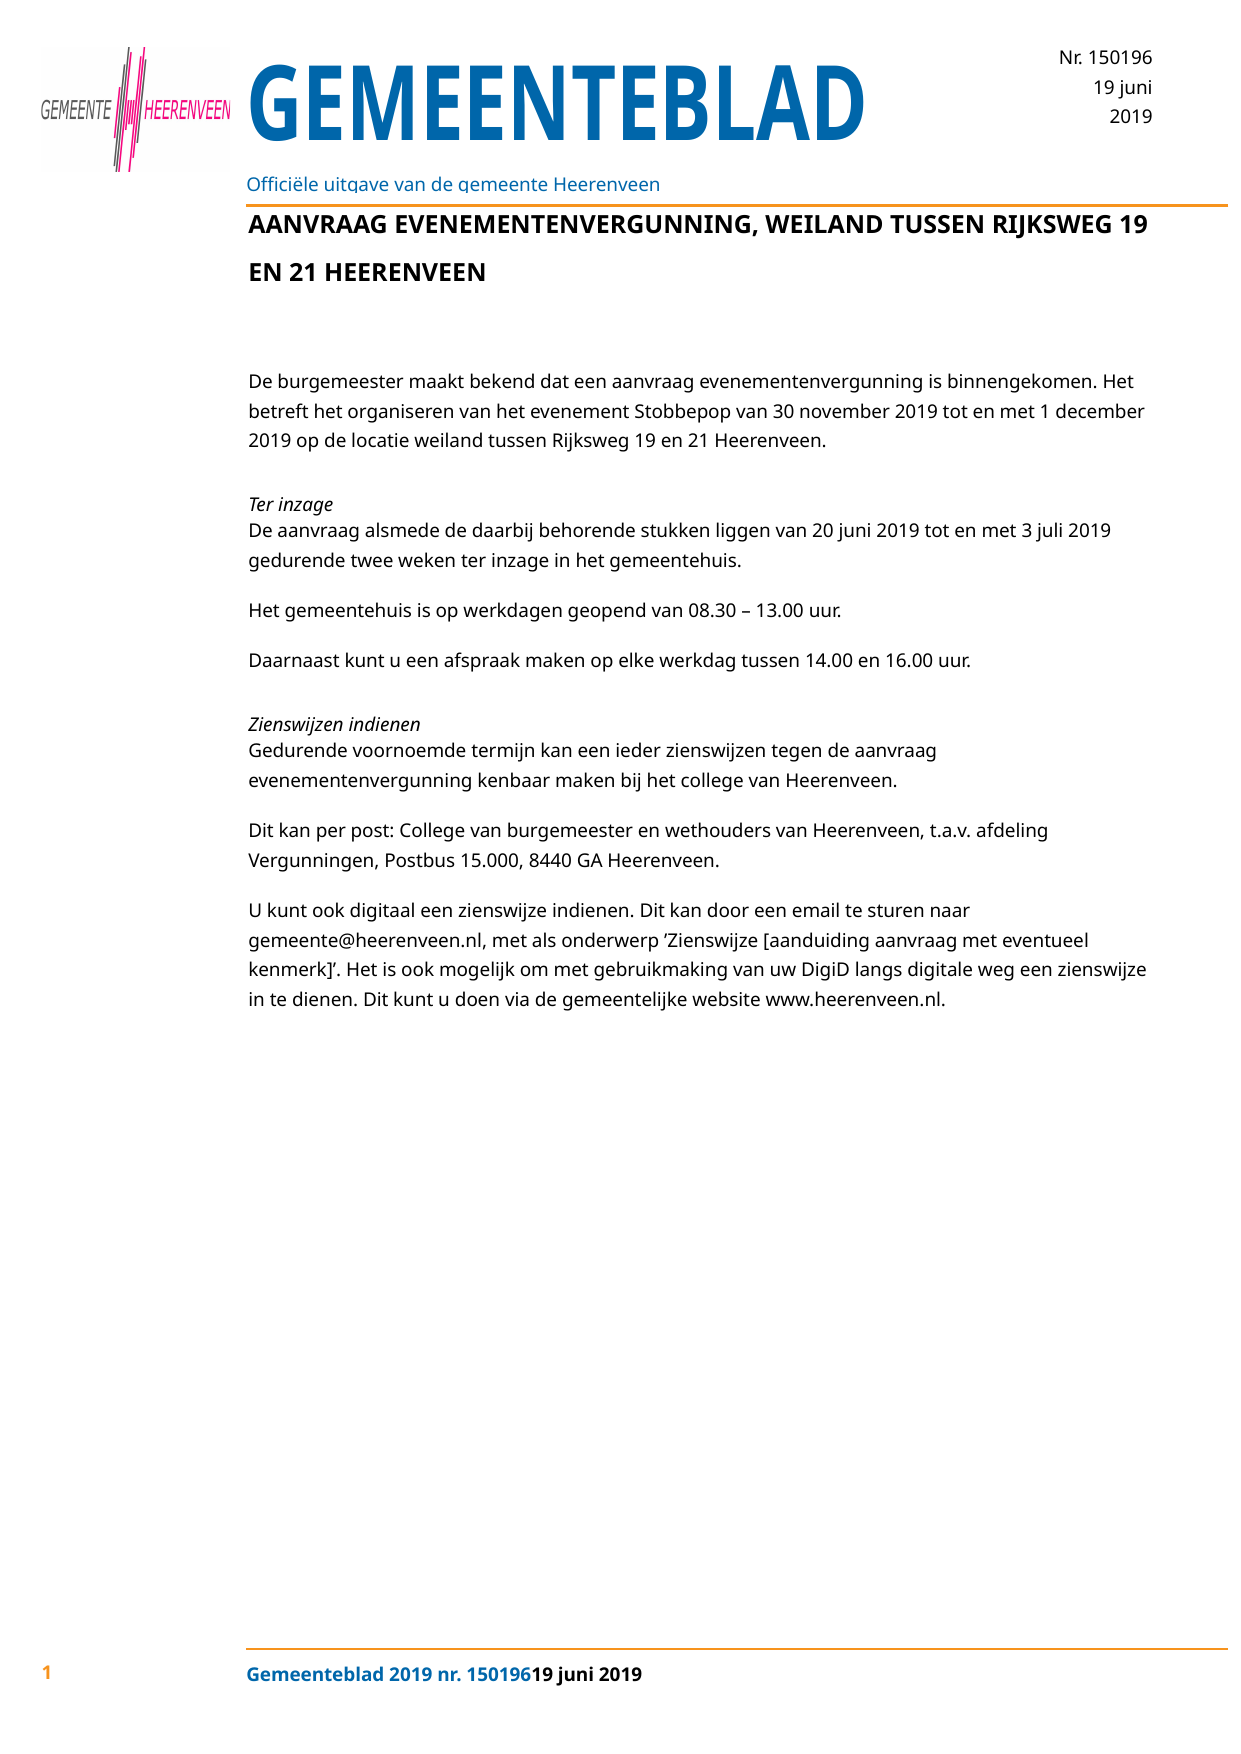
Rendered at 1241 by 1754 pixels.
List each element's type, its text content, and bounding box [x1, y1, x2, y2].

picture [41, 47, 231, 172]
text Daarnaast kunt u een afspraak maken op elke werkdag tussen 14.00 en 16.00 uur. [248, 648, 1152, 673]
text Zienswijzen indienen [248, 712, 1152, 737]
text U kunt ook digitaal een zienswijze indienen. Dit kan door een email te sturen naar gemeente@heerenveen.nl, met als onderwerp ’Zienswijze [aanduiding aanvraag met eventueel kenmerk]’. Het is ook mogelijk om met gebruikmaking van uw DigiD langs digitale weg een zienswijze in te dienen. Dit kunt u doen via de gemeentelijke website www.heerenveen.nl. [248, 897, 1152, 1012]
text Ter inzage [248, 491, 1152, 517]
text De burgemeester maakt bekend dat een aanvraag evenementenvergunning is binnengekomen. Het betreft het organiseren van het evenement Stobbepop van 30 november 2019 tot en met 1 december 2019 op de locatie weiland tussen Rijksweg 19 en 21 Heerenveen. [248, 368, 1152, 453]
text Gedurende voornoemde termijn kan een ieder zienswijzen tegen de aanvraag evenementenvergunning kenbaar maken bij het college van Heerenveen. [248, 737, 1152, 793]
text De aanvraag alsmede de daarbij behorende stukken liggen van 20 juni 2019 tot en met 3 juli 2019 gedurende twee weken ter inzage in het gemeentehuis. [248, 517, 1152, 572]
text AANVRAAG EVENEMENTENVERGUNNING, WEILAND TUSSEN RIJKSWEG 19 EN 21 HEERENVEEN [248, 207, 1152, 288]
text Het gemeentehuis is op werkdagen geopend van 08.30 – 13.00 uur. [248, 597, 1152, 623]
text Dit kan per post: College van burgemeester en wethouders van Heerenveen, t.a.v. afdeling Vergunningen, Postbus 15.000, 8440 GA Heerenveen. [248, 817, 1152, 873]
